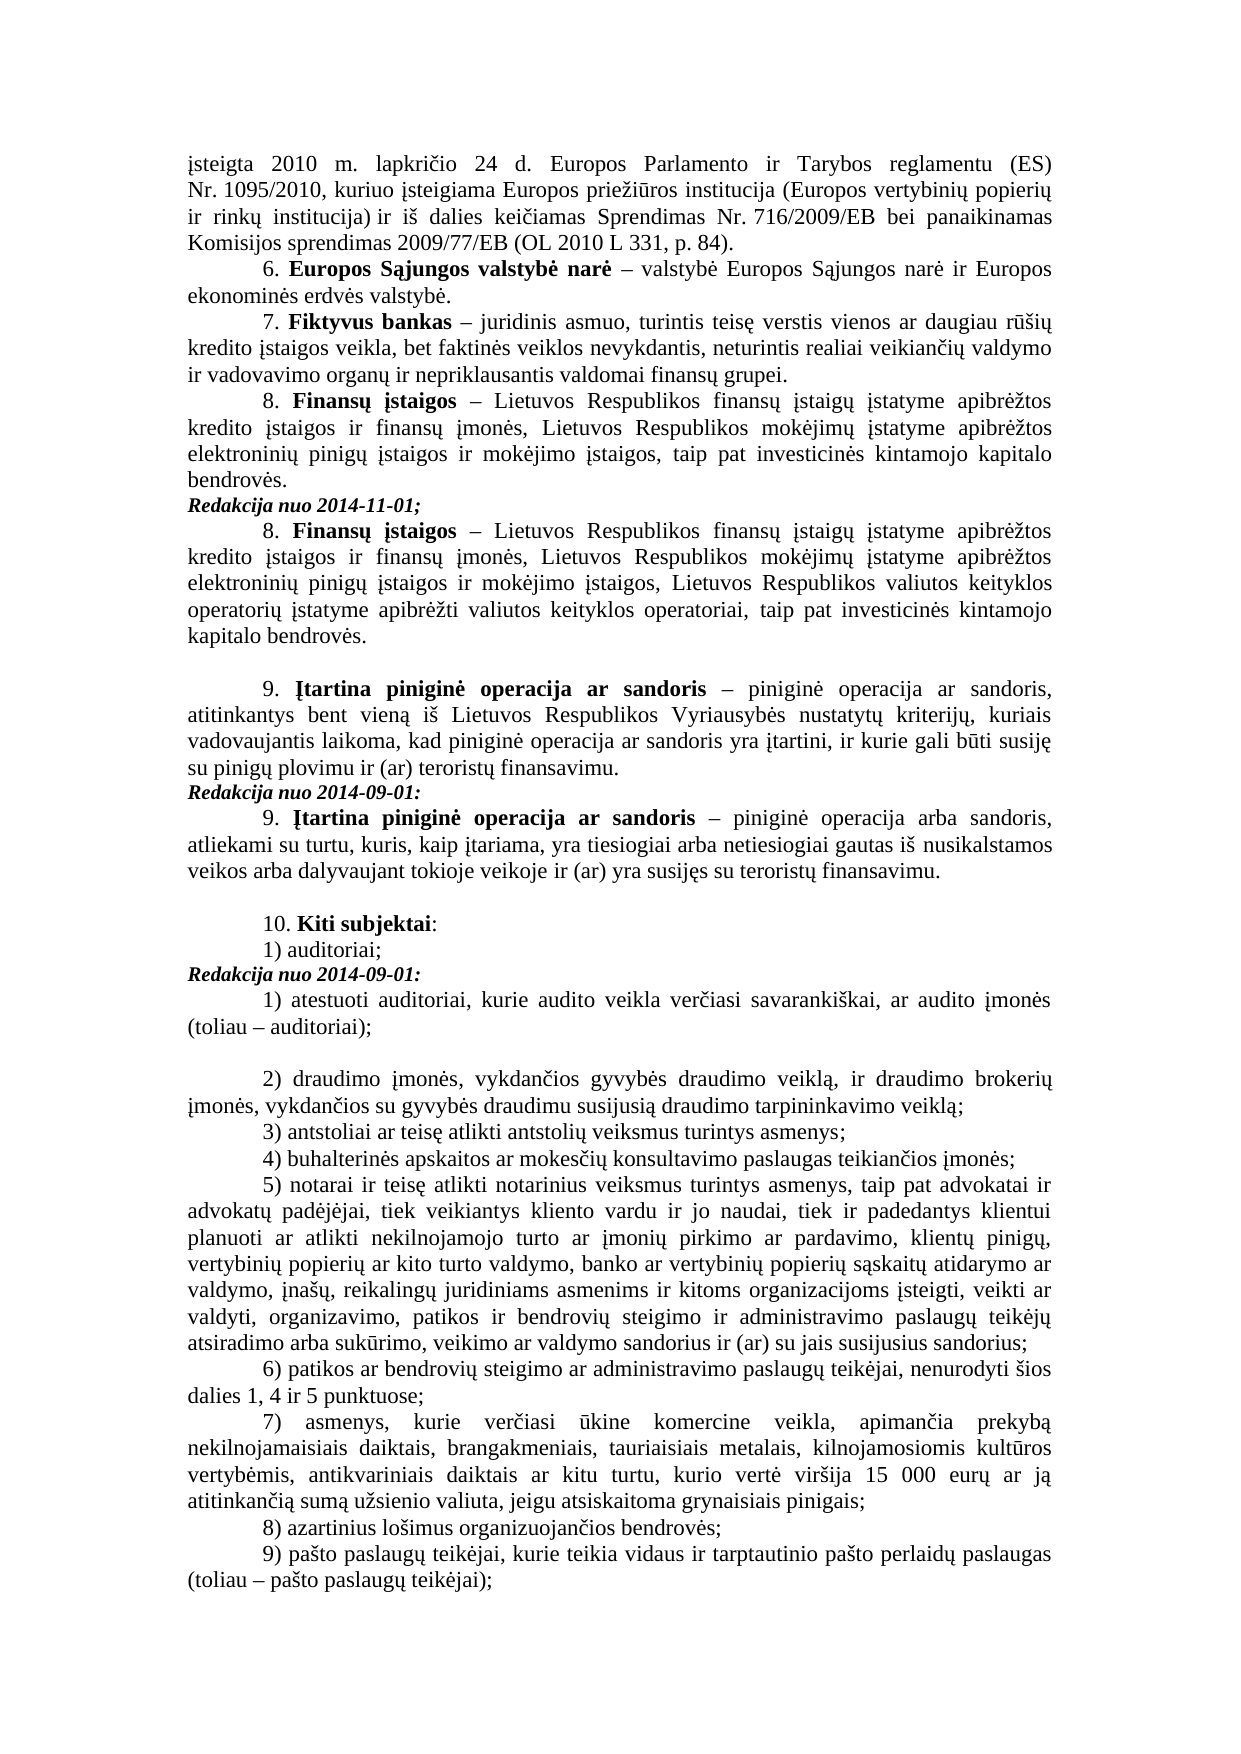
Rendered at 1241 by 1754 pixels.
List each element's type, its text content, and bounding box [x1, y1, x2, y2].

text 8) azartinius lošimus organizuojančios bendrovės; [187, 1513, 1053, 1540]
text 1) auditoriai; [187, 936, 1053, 962]
text 7) asmenys, kurie verčiasi ūkine komercine veikla, apimančia prekybą nekilnojamaisiais daiktais, brangakmeniais, tauriaisiais metalais, kilnojamosiomis kultūros vertybėmis, antikvariniais daiktais ar kitu turtu, kurio vertė viršija 15 000 eurų ar ją atitinkančią sumą užsienio valiuta, jeigu atsiskaitoma grynaisiais pinigais; [187, 1408, 1053, 1513]
text 9. Įtartina piniginė operacija ar sandoris – piniginė operacija arba sandoris, atliekami su turtu, kuris, kaip įtariama, yra tiesiogiai arba netiesiogiai gautas iš nusikalstamos veikos arba dalyvaujant tokioje veikoje ir (ar) yra susijęs su teroristų finansavimu. [187, 804, 1053, 883]
text Redakcija nuo 2014-09-01: [187, 962, 1053, 986]
text 10. Kiti subjektai: [187, 910, 1053, 936]
text 4) buhalterinės apskaitos ar mokesčių konsultavimo paslaugas teikiančios įmonės; [187, 1144, 1053, 1171]
text 6) patikos ar bendrovių steigimo ar administravimo paslaugų teikėjai, nenurodyti šios dalies 1, 4 ir 5 punktuose; [187, 1355, 1053, 1408]
text Redakcija nuo 2014-11-01; [187, 493, 1053, 517]
text 7. Fiktyvus bankas – juridinis asmuo, turintis teisę verstis vienos ar daugiau rūšių kredito įstaigos veikla, bet faktinės veiklos nevykdantis, neturintis realiai veikiančių valdymo ir vadovavimo organų ir nepriklausantis valdomai finansų grupei. [187, 308, 1053, 387]
text 6. Europos Sąjungos valstybė narė – valstybė Europos Sąjungos narė ir Europos ekonominės erdvės valstybė. [187, 255, 1053, 308]
text Redakcija nuo 2014-09-01: [187, 780, 1053, 804]
text 9) pašto paslaugų teikėjai, kurie teikia vidaus ir tarptautinio pašto perlaidų paslaugas (toliau – pašto paslaugų teikėjai); [187, 1540, 1053, 1593]
text 8. Finansų įstaigos – Lietuvos Respublikos finansų įstaigų įstatyme apibrėžtos kredito įstaigos ir finansų įmonės, Lietuvos Respublikos mokėjimų įstatyme apibrėžtos elektroninių pinigų įstaigos ir mokėjimo įstaigos, taip pat investicinės kintamojo kapitalo bendrovės. [187, 387, 1053, 493]
text 2) draudimo įmonės, vykdančios gyvybės draudimo veiklą, ir draudimo brokerių įmonės, vykdančios su gyvybės draudimu susijusią draudimo tarpininkavimo veiklą; [187, 1066, 1053, 1118]
text 5) notarai ir teisę atlikti notarinius veiksmus turintys asmenys, taip pat advokatai ir advokatų padėjėjai, tiek veikiantys kliento vardu ir jo naudai, tiek ir padedantys klientui planuoti ar atlikti nekilnojamojo turto ar įmonių pirkimo ar pardavimo, klientų pinigų, vertybinių popierių ar kito turto valdymo, banko ar vertybinių popierių sąskaitų atidarymo ar valdymo, įnašų, reikalingų juridiniams asmenims ir kitoms organizacijoms įsteigti, veikti ar valdyti, organizavimo, patikos ir bendrovių steigimo ir administravimo paslaugų teikėjų atsiradimo arba sukūrimo, veikimo ar valdymo sandorius ir (ar) su jais susijusius sandorius; [187, 1171, 1053, 1355]
text 8. Finansų įstaigos – Lietuvos Respublikos finansų įstaigų įstatyme apibrėžtos kredito įstaigos ir finansų įmonės, Lietuvos Respublikos mokėjimų įstatyme apibrėžtos elektroninių pinigų įstaigos ir mokėjimo įstaigos, Lietuvos Respublikos valiutos keityklos operatorių įstatyme apibrėžti valiutos keityklos operatoriai, taip pat investicinės kintamojo kapitalo bendrovės. [187, 517, 1053, 648]
text 9. Įtartina piniginė operacija ar sandoris – piniginė operacija ar sandoris, atitinkantys bent vieną iš Lietuvos Respublikos Vyriausybės nustatytų kriterijų, kuriais vadovaujantis laikoma, kad piniginė operacija ar sandoris yra įtartini, ir kurie gali būti susiję su pinigų plovimu ir (ar) teroristų finansavimu. [187, 675, 1053, 780]
text 1) atestuoti auditoriai, kurie audito veikla verčiasi savarankiškai, ar audito įmonės (toliau – auditoriai); [187, 986, 1053, 1039]
text įsteigta 2010 m. lapkričio 24 d. Europos Parlamento ir Tarybos reglamentu (ES) Nr. 1095/2010, kuriuo įsteigiama Europos priežiūros institucija (Europos vertybinių popierių ir rinkų institucija) ir iš dalies keičiamas Sprendimas Nr. 716/2009/EB bei panaikinamas Komisijos sprendimas 2009/77/EB (OL 2010 L 331, p. 84). [187, 150, 1053, 255]
text 3) antstoliai ar teisę atlikti antstolių veiksmus turintys asmenys; [187, 1118, 1053, 1144]
